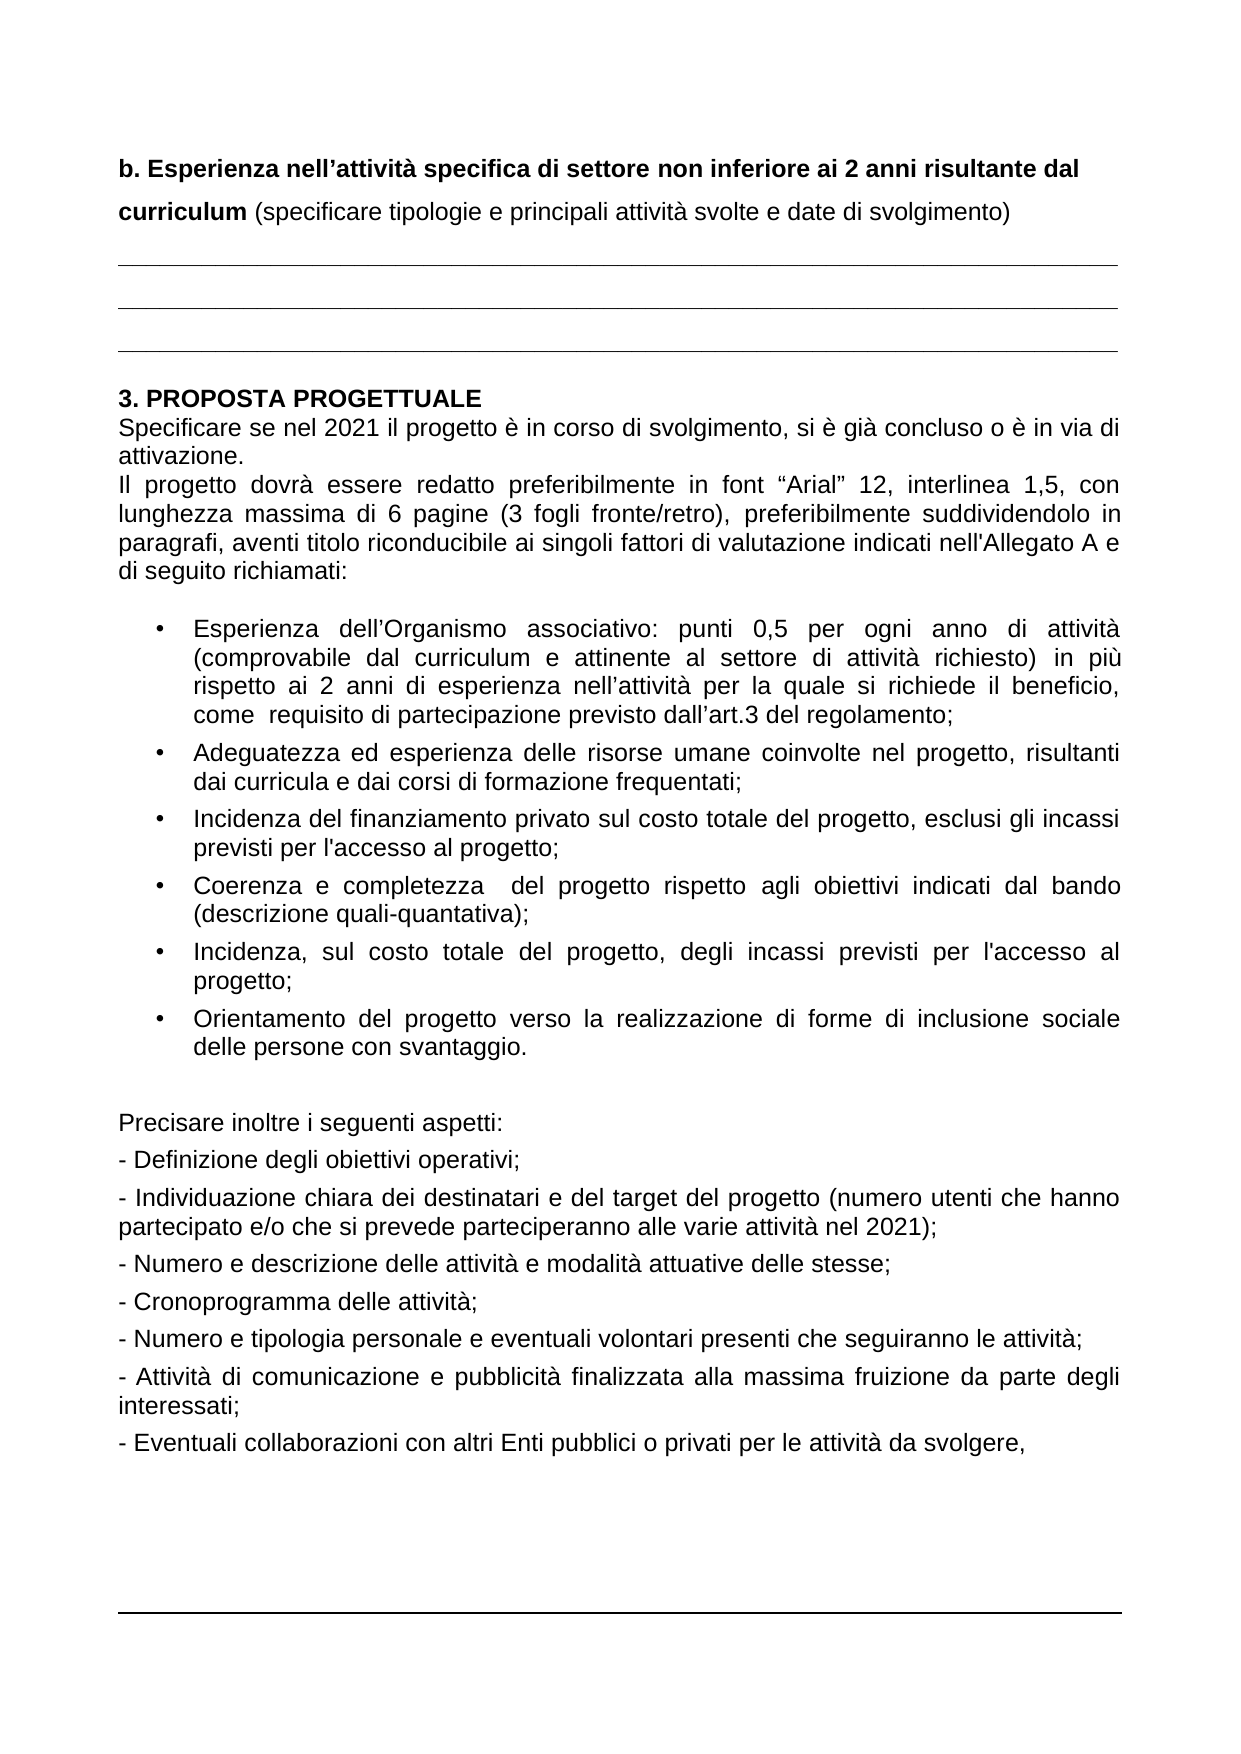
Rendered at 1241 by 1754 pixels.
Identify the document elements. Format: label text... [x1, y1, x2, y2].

text - Attività di comunicazione e pubblicità finalizzata alla massima fruizione da parte degli interessati; [118, 1362, 1122, 1419]
list Incidenza, sul costo totale del progetto, degli incassi previsti per l'accesso al progetto; [156, 937, 1122, 995]
list Incidenza del finanziamento privato sul costo totale del progetto, esclusi gli incassi previsti per l'accesso al progetto; [156, 804, 1122, 862]
text b. Esperienza nell’attività specifica di settore non inferiore ai 2 anni risultante dal curriculum (specificare tipologie e principali attività svolte e date di svolgimento) [118, 154, 1122, 226]
text Precisare inoltre i seguenti aspetti: [118, 1108, 1122, 1136]
text - Numero e descrizione delle attività e modalità attuative delle stesse; [118, 1249, 1122, 1278]
text 3. PROPOSTA PROGETTUALE [118, 384, 1122, 412]
text - Numero e tipologia personale e eventuali volontari presenti che seguiranno le attività; [118, 1324, 1122, 1353]
text Il progetto dovrà essere redatto preferibilmente in font “Arial” 12, interlinea 1,5, con lunghezza massima di 6 pagine (3 fogli fronte/retro), preferibilmente suddividendolo in paragrafi, aventi titolo riconducibile ai singoli fattori di valutazione indicati nell'Allegato A e di seguito richiamati: [118, 470, 1122, 585]
list Esperienza dell’Organismo associativo: punti 0,5 per ogni anno di attività (comprovabile dal curriculum e attinente al settore di attività richiesto) in più rispetto ai 2 anni di esperienza nell’attività per la quale si richiede il beneficio, come requisito di partecipazione previsto dall’art.3 del regolamento; [156, 614, 1122, 729]
list Orientamento del progetto verso la realizzazione di forme di inclusione sociale delle persone con svantaggio. [156, 1003, 1122, 1061]
text ________________________________________________________________________ [118, 283, 1122, 312]
text ________________________________________________________________________ [118, 240, 1122, 269]
list Adeguatezza ed esperienza delle risorse umane coinvolte nel progetto, risultanti dai curricula e dai corsi di formazione frequentati; [156, 738, 1122, 795]
text ________________________________________________________________________ [118, 326, 1122, 355]
text - Individuazione chiara dei destinatari e del target del progetto (numero utenti che hanno partecipato e/o che si prevede parteciperanno alle varie attività nel 2021); [118, 1183, 1122, 1240]
text - Eventuali collaborazioni con altri Enti pubblici o privati per le attività da svolgere, [118, 1428, 1122, 1457]
text - Cronoprogramma delle attività; [118, 1287, 1122, 1316]
text - Definizione degli obiettivi operativi; [118, 1145, 1122, 1174]
list Coerenza e completezza del progetto rispetto agli obiettivi indicati dal bando (descrizione quali-quantativa); [156, 871, 1122, 928]
text Specificare se nel 2021 il progetto è in corso di svolgimento, si è già concluso o è in via di attivazione. [118, 412, 1122, 470]
